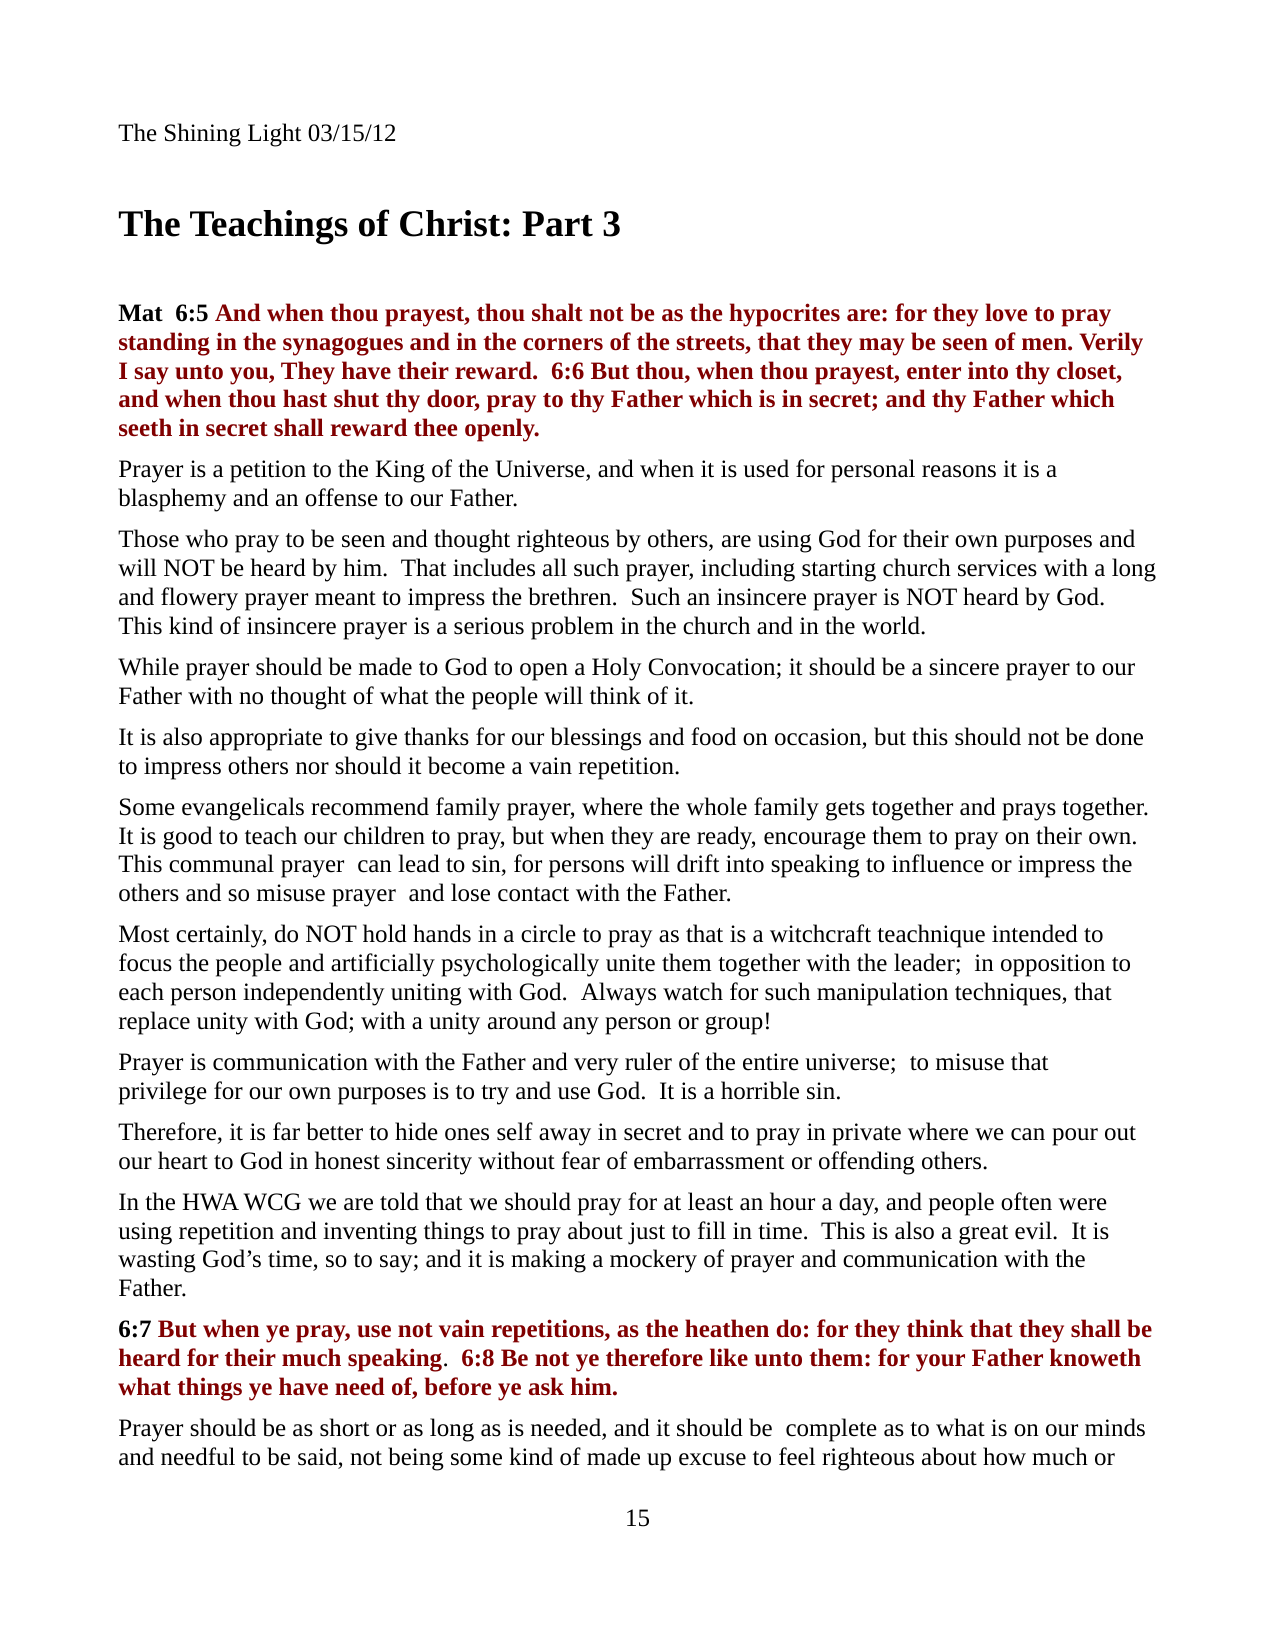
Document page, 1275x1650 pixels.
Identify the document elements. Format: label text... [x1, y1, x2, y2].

text Prayer should be as short or as long as is needed, and it should be complete as to what is on our minds and needful to be said, not being some kind of made up excuse to feel righteous about how much or [118, 1413, 1157, 1471]
text Prayer is communication with the Father and very ruler of the entire universe; to misuse that privilege for our own purposes is to try and use God. It is a horrible sin. [118, 1047, 1157, 1104]
text While prayer should be made to God to open a Holy Convocation; it should be a sincere prayer to our Father with no thought of what the people will think of it. [118, 652, 1157, 709]
text Therefore, it is far better to hide ones self away in secret and to pray in private where we can pour out our heart to God in honest sincerity without fear of embarrassment or offending others. [118, 1117, 1157, 1174]
text It is also appropriate to give thanks for our blessings and food on occasion, but this should not be done to impress others nor should it become a vain repetition. [118, 722, 1157, 779]
text In the HWA WCG we are told that we should pray for at least an hour a day, and people often were using repetition and inventing things to pray about just to fill in time. This is also a great evil. It is wasting God’s time, so to say; and it is making a mockery of prayer and communication with the Father. [118, 1187, 1157, 1302]
text Some evangelicals recommend family prayer, where the whole family gets together and prays together. It is good to teach our children to pray, but when they are ready, encourage them to pray on their own. This communal prayer can lead to sin, for persons will drift into speaking to influence or impress the others and so misuse prayer and lose contact with the Father. [118, 792, 1157, 907]
subtitle The Teachings of Christ: Part 3 [118, 201, 1157, 244]
text Those who pray to be seen and thought righteous by others, are using God for their own purposes and will NOT be heard by him. That includes all such prayer, including starting church services with a long and flowery prayer meant to impress the brethren. Such an insincere prayer is NOT heard by God. This kind of insincere prayer is a serious problem in the church and in the world. [118, 524, 1157, 639]
text Mat 6:5 And when thou prayest, thou shalt not be as the hypocrites are: for they love to pray standing in the synagogues and in the corners of the streets, that they may be seen of men. Verily I say unto you, They have their reward. 6:6 But thou, when thou prayest, enter into thy closet, and when thou hast shut thy door, pray to thy Father which is in secret; and thy Father which seeth in secret shall reward thee openly. [118, 298, 1157, 442]
text Prayer is a petition to the King of the Universe, and when it is used for personal reasons it is a blasphemy and an offense to our Father. [118, 454, 1157, 512]
text Most certainly, do NOT hold hands in a circle to pray as that is a witchcraft teachnique intended to focus the people and artificially psychologically unite them together with the leader; in opposition to each person independently uniting with God. Always watch for such manipulation techniques, that replace unity with God; with a unity around any person or group! [118, 919, 1157, 1034]
text 6:7 But when ye pray, use not vain repetitions, as the heathen do: for they think that they shall be heard for their much speaking. 6:8 Be not ye therefore like unto them: for your Father knoweth what things ye have need of, before ye ask him. [118, 1314, 1157, 1401]
